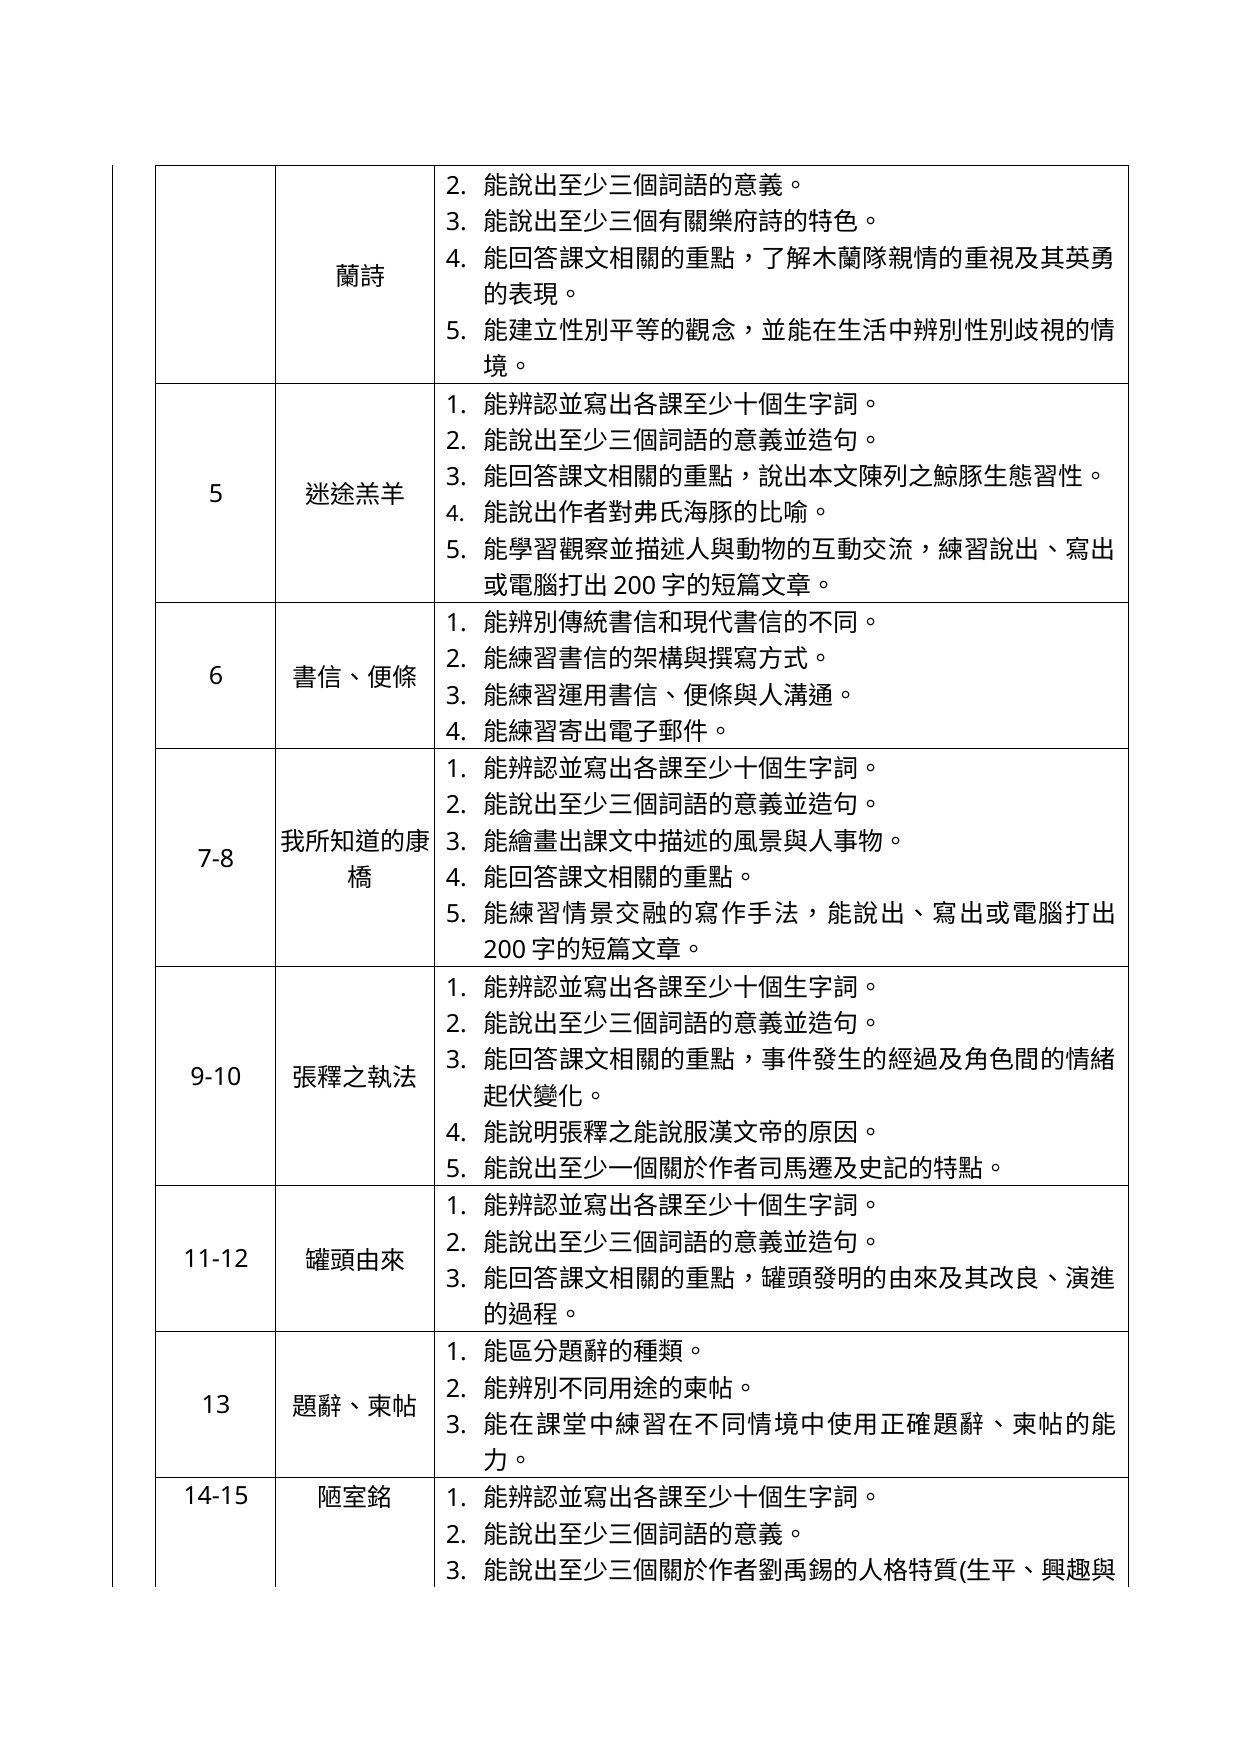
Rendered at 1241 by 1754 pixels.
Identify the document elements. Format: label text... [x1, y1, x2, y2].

table_cell 書信、便條 [276, 603, 434, 748]
table_cell 5 [156, 384, 275, 602]
table_cell [156, 166, 275, 383]
table_cell 迷途羔羊 [276, 384, 434, 602]
table_cell 7-8 [156, 749, 275, 966]
table_cell 張釋之執法 [276, 967, 434, 1185]
table_cell 能辨認並寫出各課至少十個生字詞。 能說出至少三個詞語的意義並造句。 能回答課文相關的重點，事件發生的經過及角色間的情緒起伏變化。 能說明張釋之能說服漢文帝的原因。 能說出至少一個關於作者司馬遷及史記的特點。 [435, 967, 1128, 1185]
table_cell 能辨認並寫出各課至少十個生字詞。 能說出至少三個詞語的意義並造句。 能回答課文相關的重點，說出本文陳列之鯨豚生態習性。 能說出作者對弗氏海豚的比喻。 能學習觀察並描述人與動物的互動交流，練習說出、寫出或電腦打出200字的短篇文章。 [435, 384, 1128, 602]
table_cell 我所知道的康橋 [276, 749, 434, 966]
table_cell 13 [156, 1332, 275, 1477]
table_cell [113, 1477, 155, 1587]
table_cell 能辨別傳統書信和現代書信的不同。 能練習書信的架構與撰寫方式。 能練習運用書信、便條與人溝通。 能練習寄出電子郵件。 [435, 603, 1128, 748]
table_cell 能區分題辭的種類。 能辨別不同用途的柬帖。 能在課堂中練習在不同情境中使用正確題辭、柬帖的能力。 [435, 1332, 1128, 1477]
table_cell 陋室銘 [276, 1478, 434, 1587]
table_cell 11-12 [156, 1186, 275, 1331]
table_cell 蘭詩 [276, 166, 434, 383]
table_cell 6 [156, 603, 275, 748]
table_cell 14-15 [156, 1478, 275, 1587]
table_cell 9-10 [156, 967, 275, 1185]
table_cell 能辨認並寫出各課至少十個生字詞。 能說出至少三個詞語的意義並造句。 能回答課文相關的重點，罐頭發明的由來及其改良、演進的過程。 [435, 1186, 1128, 1331]
table_cell 能辨認並寫出各課至少十個生字詞。 能說出至少三個詞語的意義並造句。 能繪畫出課文中描述的風景與人事物。 能回答課文相關的重點。 能練習情景交融的寫作手法，能說出、寫出或電腦打出200字的短篇文章。 [435, 749, 1128, 966]
table_cell 題辭、柬帖 [276, 1332, 434, 1477]
table_cell 能辨認並寫出各課至少十個生字詞。 能說出至少三個詞語的意義。 能說出至少三個有關樂府詩的特色。 能回答課文相關的重點，了解木蘭隊親情的重視及其英勇的表現。 能建立性別平等的觀念，並能在生活中辨別性別歧視的情境。 [435, 166, 1128, 383]
table_cell 能辨認並寫出各課至少十個生字詞。 能說出至少三個詞語的意義。 能說出至少三個關於作者劉禹錫的人格特質(生平、興趣與志向)。 能說出銘文的特色。 能回答課文相關的重點，理解惟吾德馨的主旨。 [435, 1478, 1128, 1587]
table_cell 罐頭由來 [276, 1186, 434, 1331]
